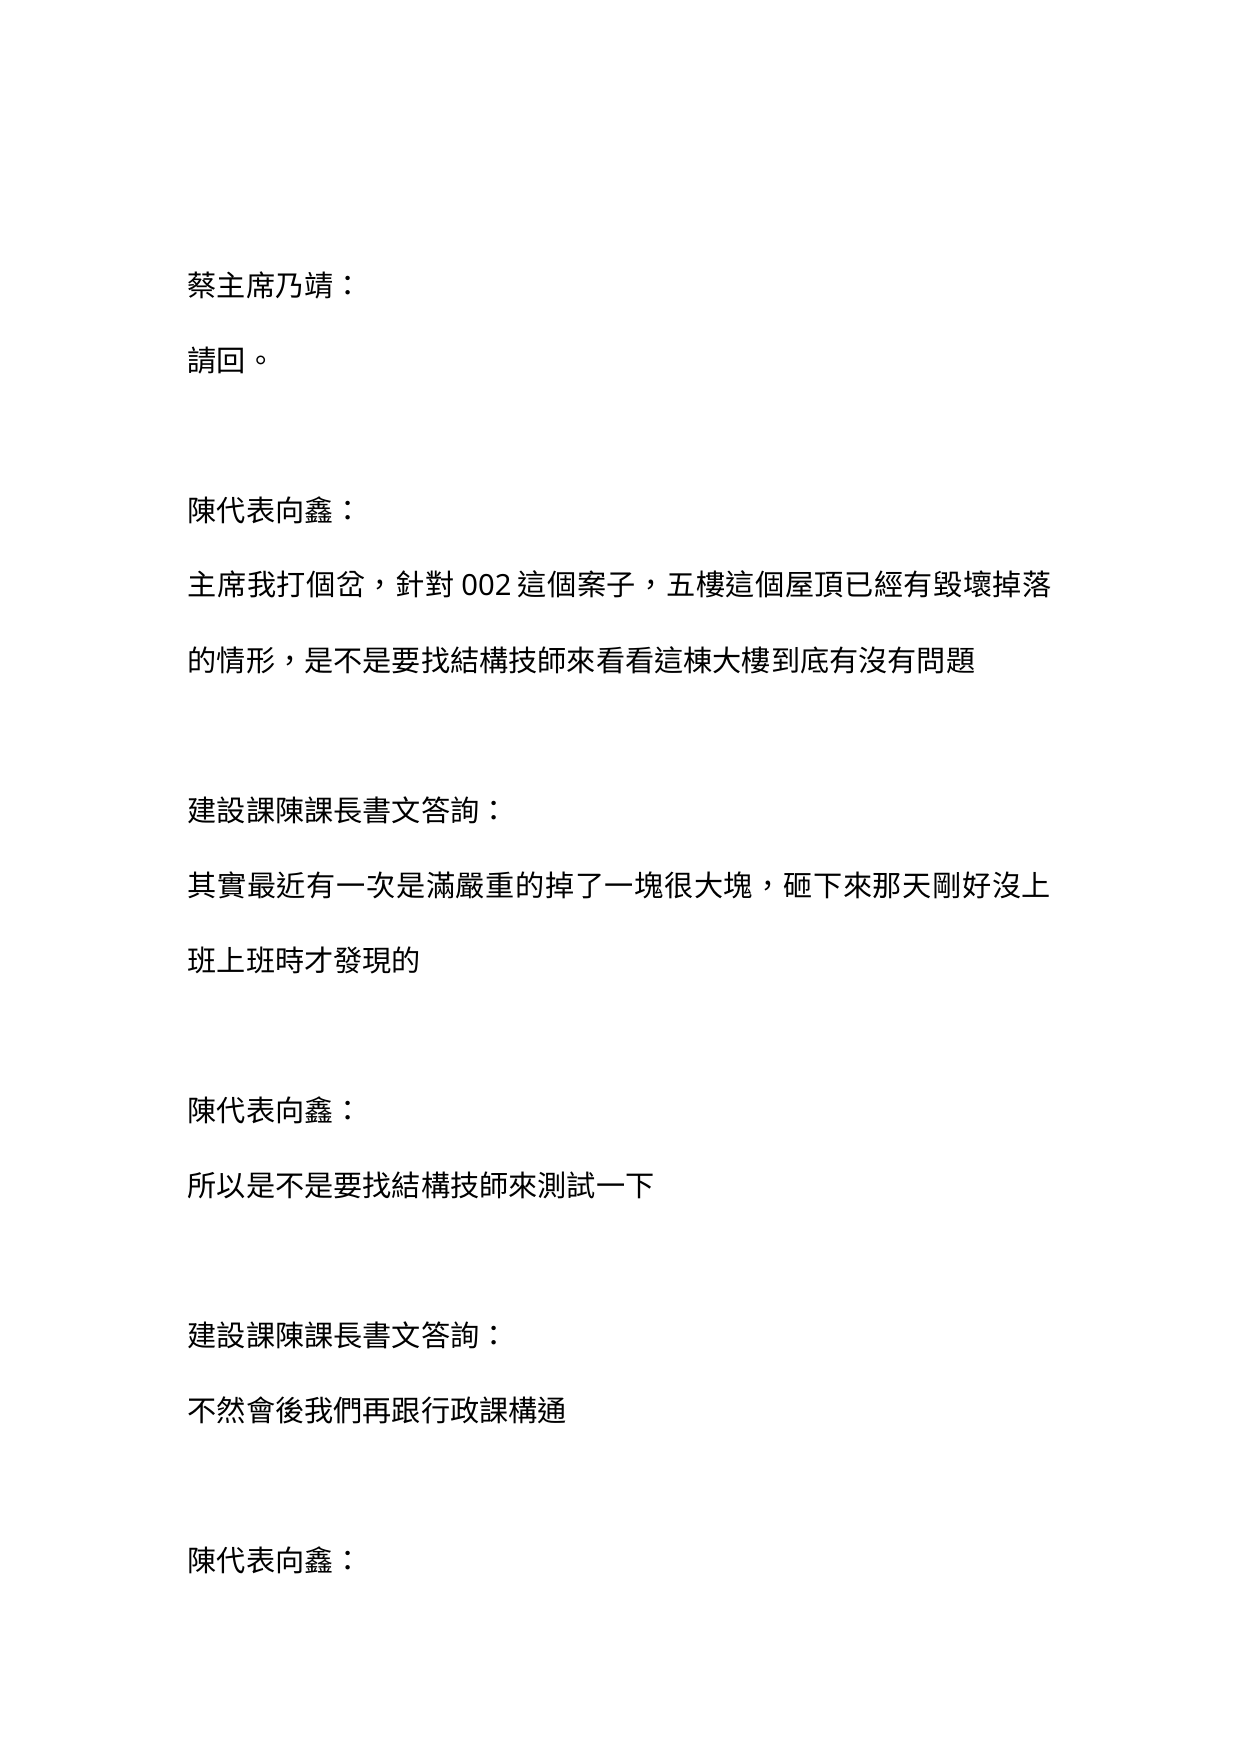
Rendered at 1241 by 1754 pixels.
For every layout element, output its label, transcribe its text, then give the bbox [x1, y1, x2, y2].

text 陳代表向鑫： [187, 464, 1053, 539]
text 陳代表向鑫： [187, 1064, 1053, 1139]
text 不然會後我們再跟行政課構通 [187, 1364, 1053, 1439]
text 所以是不是要找結構技師來測試一下 [187, 1139, 1053, 1214]
text 請回。 [187, 314, 1053, 389]
text 蔡主席乃靖： [187, 239, 1053, 314]
text 其實最近有一次是滿嚴重的掉了一塊很大塊，砸下來那天剛好沒上班上班時才發現的 [187, 839, 1053, 989]
text 主席我打個岔，針對002這個案子，五樓這個屋頂已經有毀壞掉落的情形，是不是要找結構技師來看看這棟大樓到底有沒有問題 [187, 539, 1053, 689]
text 陳代表向鑫： [187, 1514, 1053, 1589]
text 建設課陳課長書文答詢： [187, 1289, 1053, 1364]
text 建設課陳課長書文答詢： [187, 764, 1053, 839]
